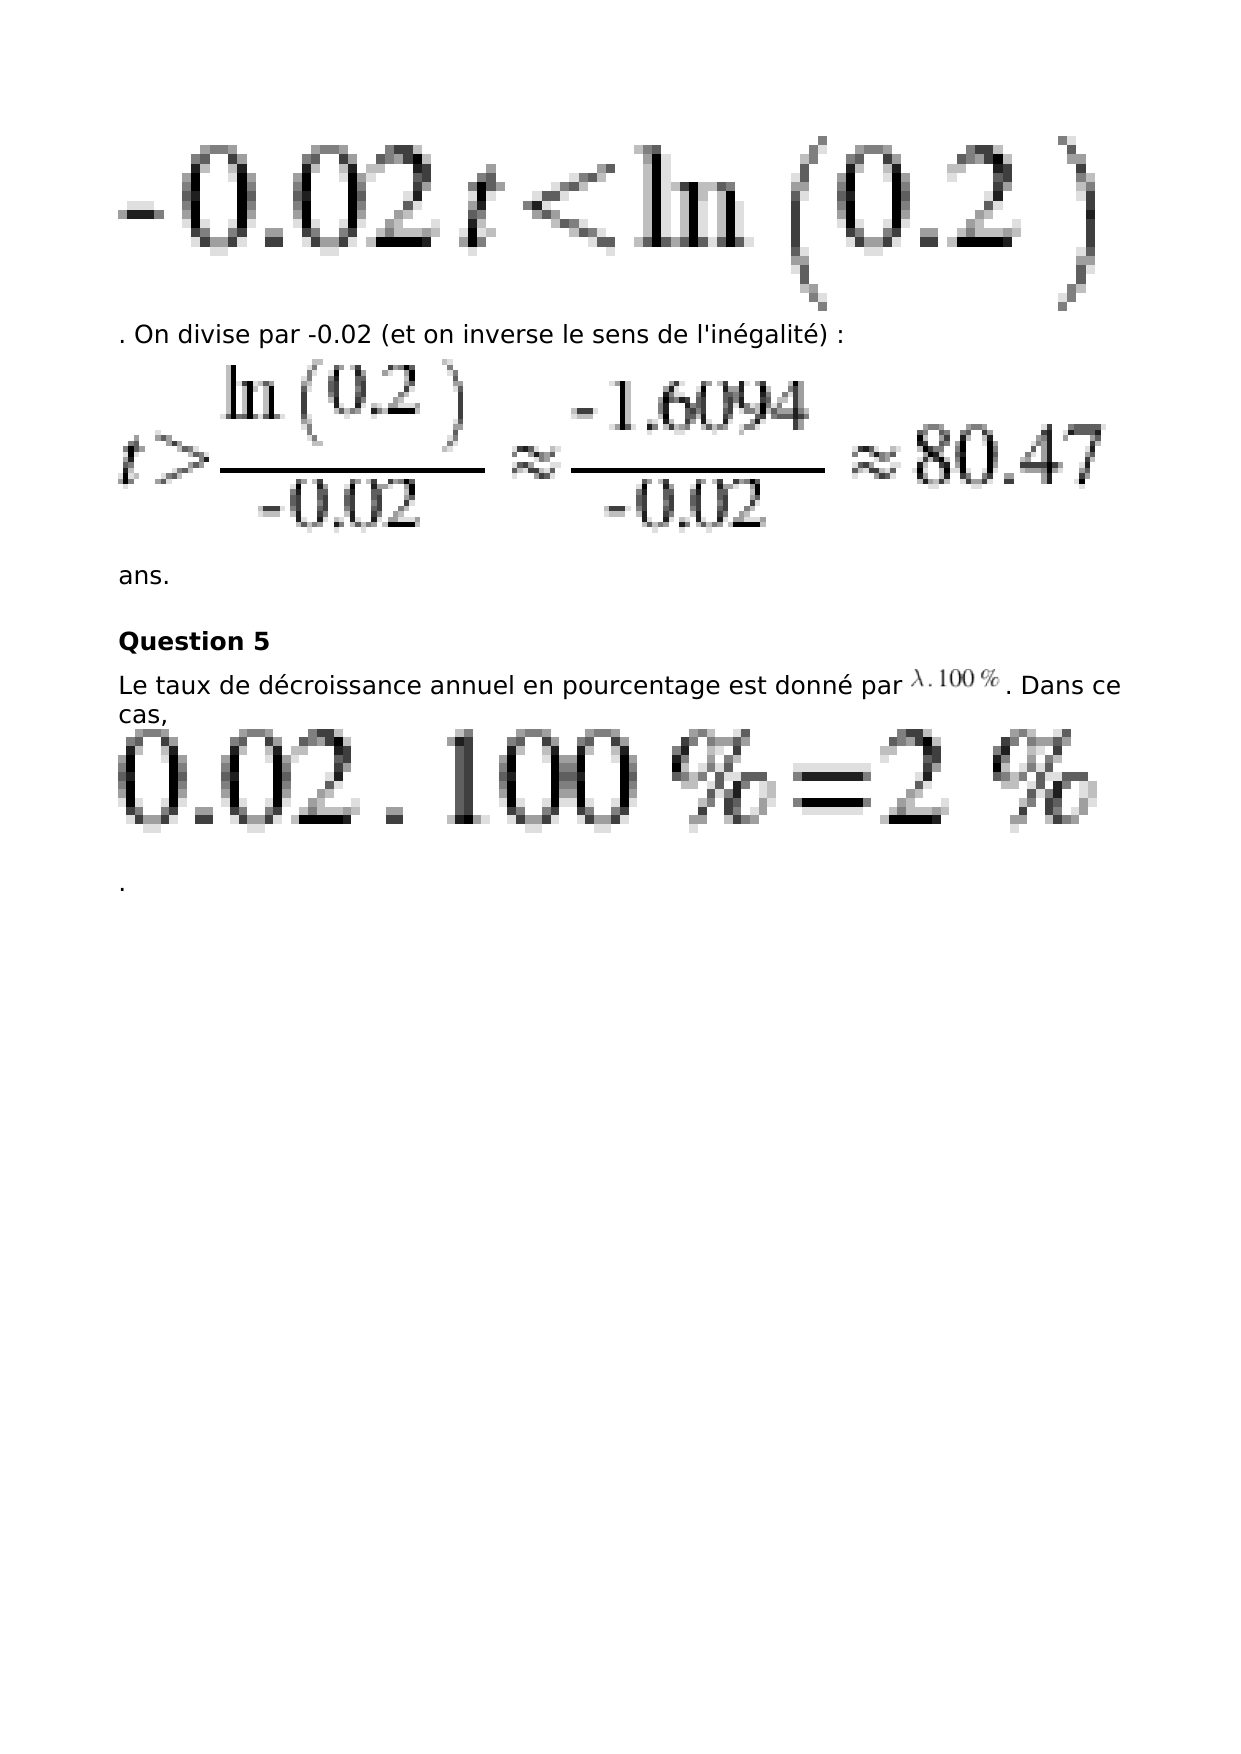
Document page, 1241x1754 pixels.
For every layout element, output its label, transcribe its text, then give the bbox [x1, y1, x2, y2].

picture [118, 729, 1123, 868]
subtitle Question 5 [118, 628, 1122, 657]
picture [910, 669, 1005, 695]
text Le taux de décroissance annuel en pourcentage est donné par . Dans ce cas, [118, 669, 1122, 729]
text . On divise par -0.02 (et on inverse le sens de l'inégalité) : [118, 321, 1122, 350]
picture [118, 118, 1123, 321]
picture [118, 350, 1123, 555]
text ans. [118, 555, 1122, 590]
text . [118, 868, 1122, 897]
